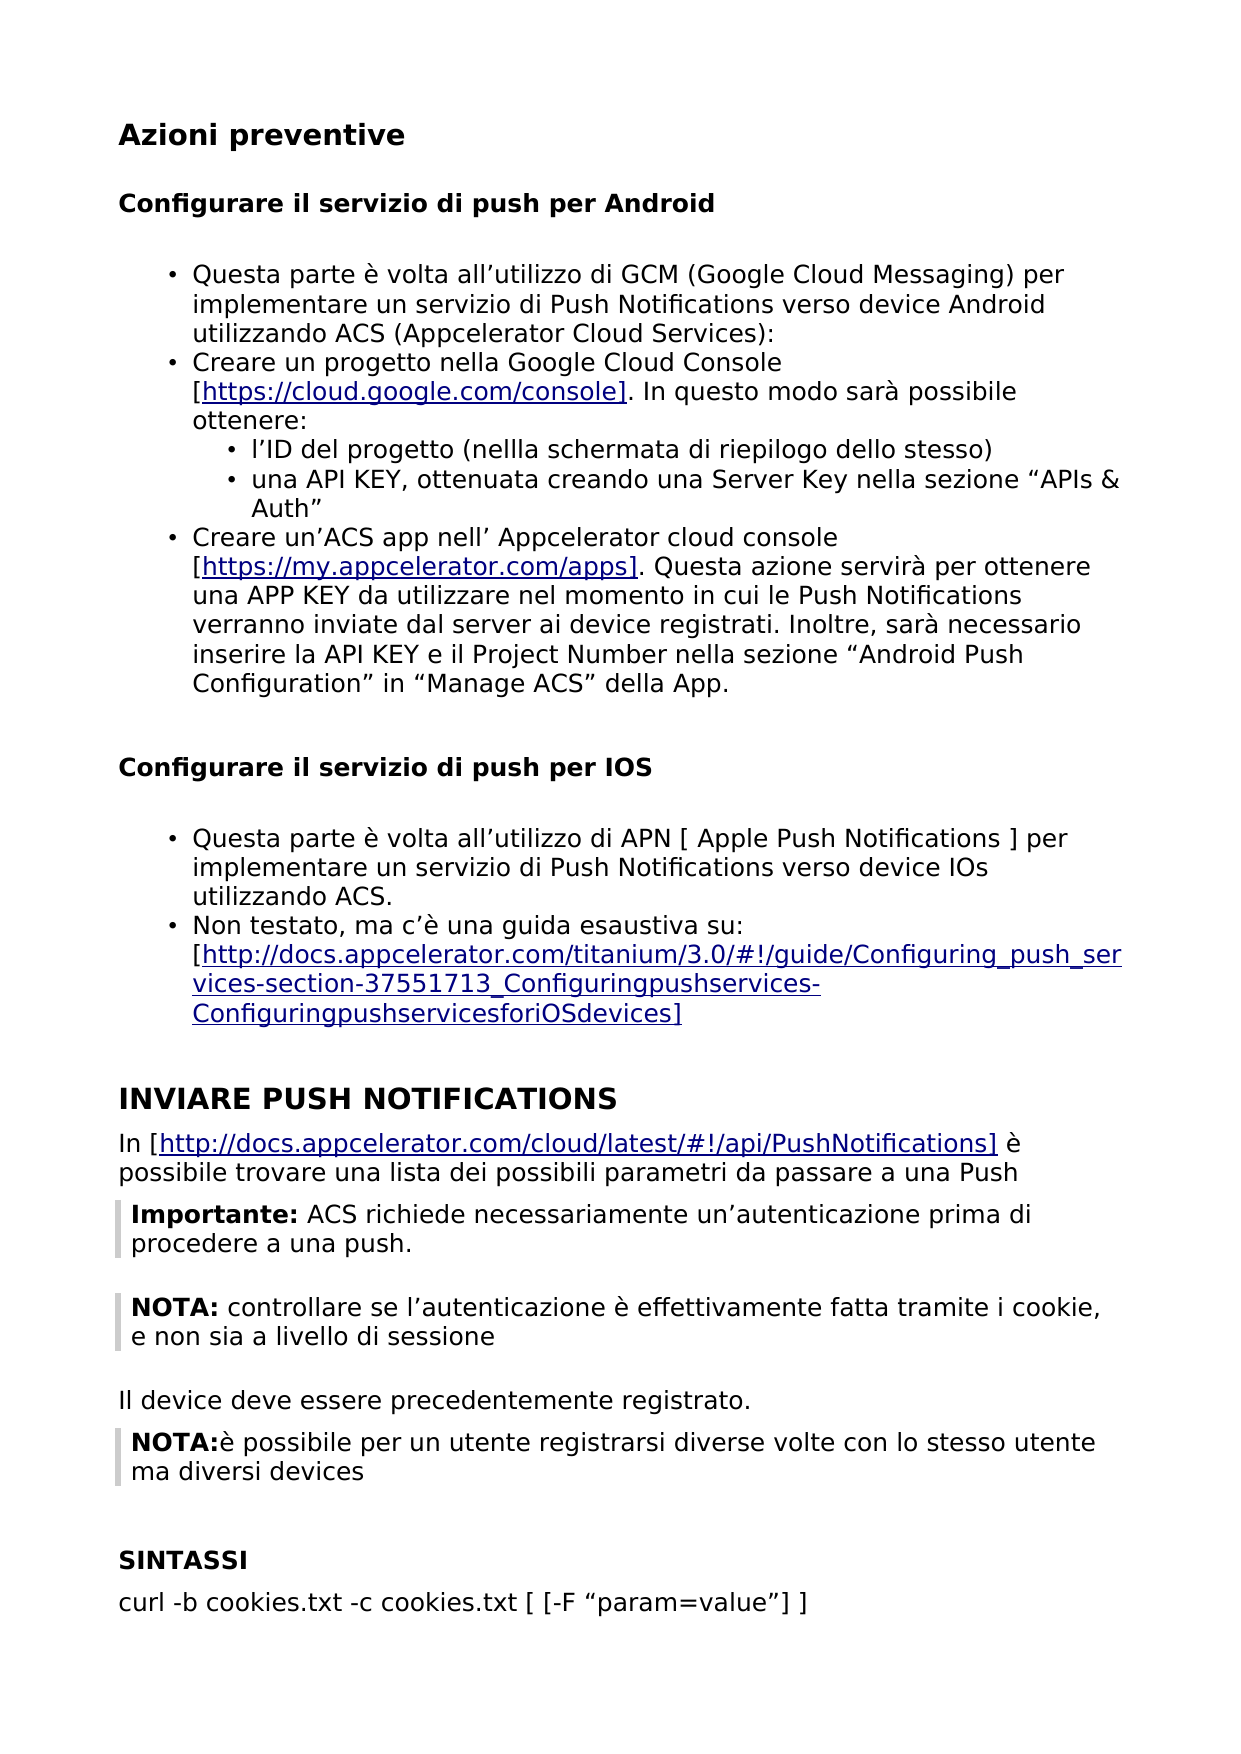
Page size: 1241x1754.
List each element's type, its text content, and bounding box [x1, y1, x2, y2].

table_header NOTA:è possibile per un utente registrarsi diverse volte con lo stesso utente ma diversi devices [121, 1428, 1122, 1486]
list l’ID del progetto (nellla schermata di riepilogo dello stesso) [236, 436, 1122, 465]
table_header Importante: ACS richiede necessariamente un’autenticazione prima di procedere a una push. [121, 1200, 1122, 1258]
text Il device deve essere precedentemente registrato. [118, 1386, 1122, 1416]
list Questa parte è volta all’utilizzo di APN [ Apple Push Notifications ] per implementare un servizio di Push Notifications verso device IOs utilizzando ACS. [177, 824, 1122, 911]
list una API KEY, ottenuata creando una Server Key nella sezione “APIs & Auth” [236, 465, 1122, 523]
list Non testato, ma c’è una guida esaustiva su: [http://docs.appcelerator.com/titanium/3.0/#!/guide/Configuring_push_services-section-37551713_Configuringpushservices-ConfiguringpushservicesforiOSdevices] [177, 911, 1122, 1028]
subtitle Configurare il servizio di push per Android [118, 189, 1122, 219]
text In [http://docs.appcelerator.com/cloud/latest/#!/api/PushNotifications] è possibile trovare una lista dei possibili parametri da passare a una Push [118, 1129, 1122, 1187]
list Creare un progetto nella Google Cloud Console [https://cloud.google.com/console]. In questo modo sarà possibile ottenere: [177, 348, 1122, 436]
subtitle Azioni preventive [118, 118, 1122, 152]
subtitle Configurare il servizio di push per IOS [118, 753, 1122, 782]
subtitle INVIARE PUSH NOTIFICATIONS [118, 1082, 1122, 1116]
list Creare un’ACS app nell’ Appcelerator cloud console [https://my.appcelerator.com/apps]. Questa azione servirà per ottenere una APP KEY da utilizzare nel momento in cui le Push Notifications verranno inviate dal server ai device registrati. Inoltre, sarà necessario inserire la API KEY e il Project Number nella sezione “Android Push Configuration” in “Manage ACS” della App. [177, 523, 1122, 698]
text curl -b cookies.txt -c cookies.txt [ [-F “param=value”] ] [118, 1588, 1122, 1617]
table_header NOTA: controllare se l’autenticazione è effettivamente fatta tramite i cookie, e non sia a livello di sessione [121, 1293, 1122, 1351]
list Questa parte è volta all’utilizzo di GCM (Google Cloud Messaging) per implementare un servizio di Push Notifications verso device Android utilizzando ACS (Appcelerator Cloud Services): [177, 261, 1122, 348]
subtitle SINTASSI [118, 1546, 1122, 1576]
